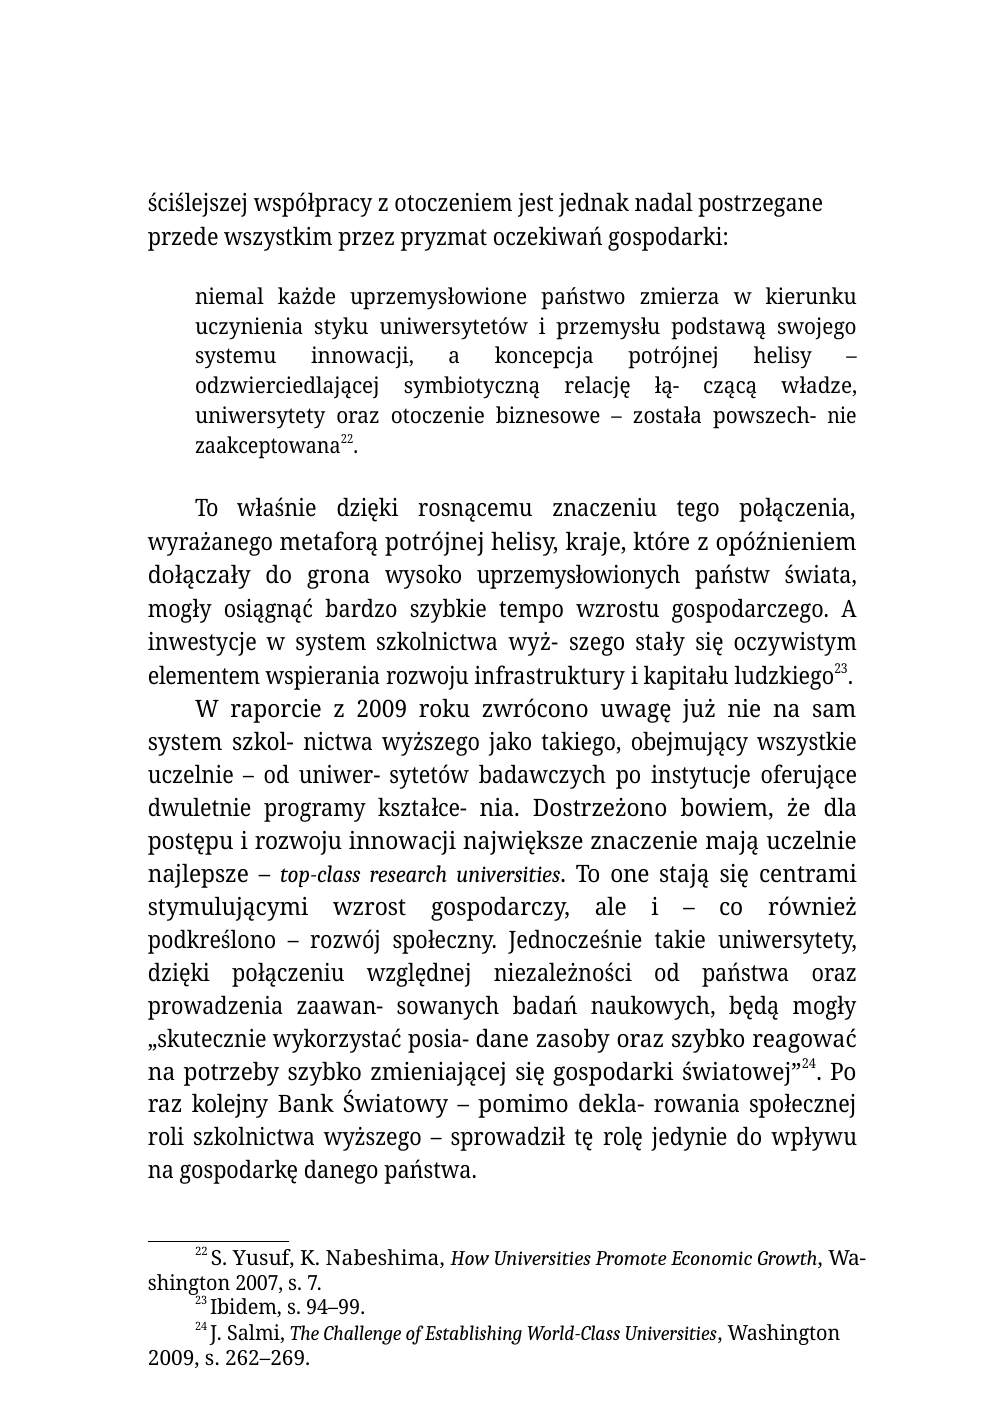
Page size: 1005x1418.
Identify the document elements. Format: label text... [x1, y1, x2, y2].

text 22 S. Yusuf, K. Nabeshima, How Universities Promote Economic Growth, Wa- shington 2007, s. 7. [148, 1245, 869, 1295]
text W raporcie z 2009 roku zwrócono uwagę już nie na sam system szkol- nictwa wyższego jako takiego, obejmujący wszystkie uczelnie – od uniwer- sytetów badawczych po instytucje oferujące dwuletnie programy kształce- nia. Dostrzeżono bowiem, że dla postępu i rozwoju innowacji największe znaczenie mają uczelnie najlepsze – top-class research universities. To one stają się centrami stymulującymi wzrost gospodarczy, ale i – co również podkreślono – rozwój społeczny. Jednocześnie takie uniwersytety, dzięki połączeniu względnej niezależności od państwa oraz prowadzenia zaawan- sowanych badań naukowych, będą mogły „skutecznie wykorzystać posia- dane zasoby oraz szybko reagować na potrzeby szybko zmieniającej się gospodarki światowej”24. Po raz kolejny Bank Światowy – pomimo dekla- rowania społecznej roli szkolnictwa wyższego – sprowadził tę rolę jedynie do wpływu na gospodarkę danego państwa. [148, 692, 857, 1186]
text 24 J. Salmi, The Challenge of Establishing World-Class Universities, Washington 2009, s. 262–269. [148, 1320, 869, 1370]
text To właśnie dzięki rosnącemu znaczeniu tego połączenia, wyrażanego metaforą potrójnej helisy, kraje, które z opóźnieniem dołączały do grona wysoko uprzemysłowionych państw świata, mogły osiągnąć bardzo szybkie tempo wzrostu gospodarczego. A inwestycje w system szkolnictwa wyż- szego stały się oczywistym elementem wspierania rozwoju infrastruktury i kapitału ludzkiego23. [148, 491, 857, 691]
text niemal każde uprzemysłowione państwo zmierza w kierunku uczynienia styku uniwersytetów i przemysłu podstawą swojego systemu innowacji, a koncepcja potrójnej helisy – odzwierciedlającej symbiotyczną relację łą- czącą władze, uniwersytety oraz otoczenie biznesowe – została powszech- nie zaakceptowana22. [195, 281, 857, 460]
text ściślejszej współpracy z otoczeniem jest jednak nadal postrzegane przede wszystkim przez pryzmat oczekiwań gospodarki: [148, 186, 869, 252]
text 23 Ibidem, s. 94–99. [195, 1295, 869, 1319]
